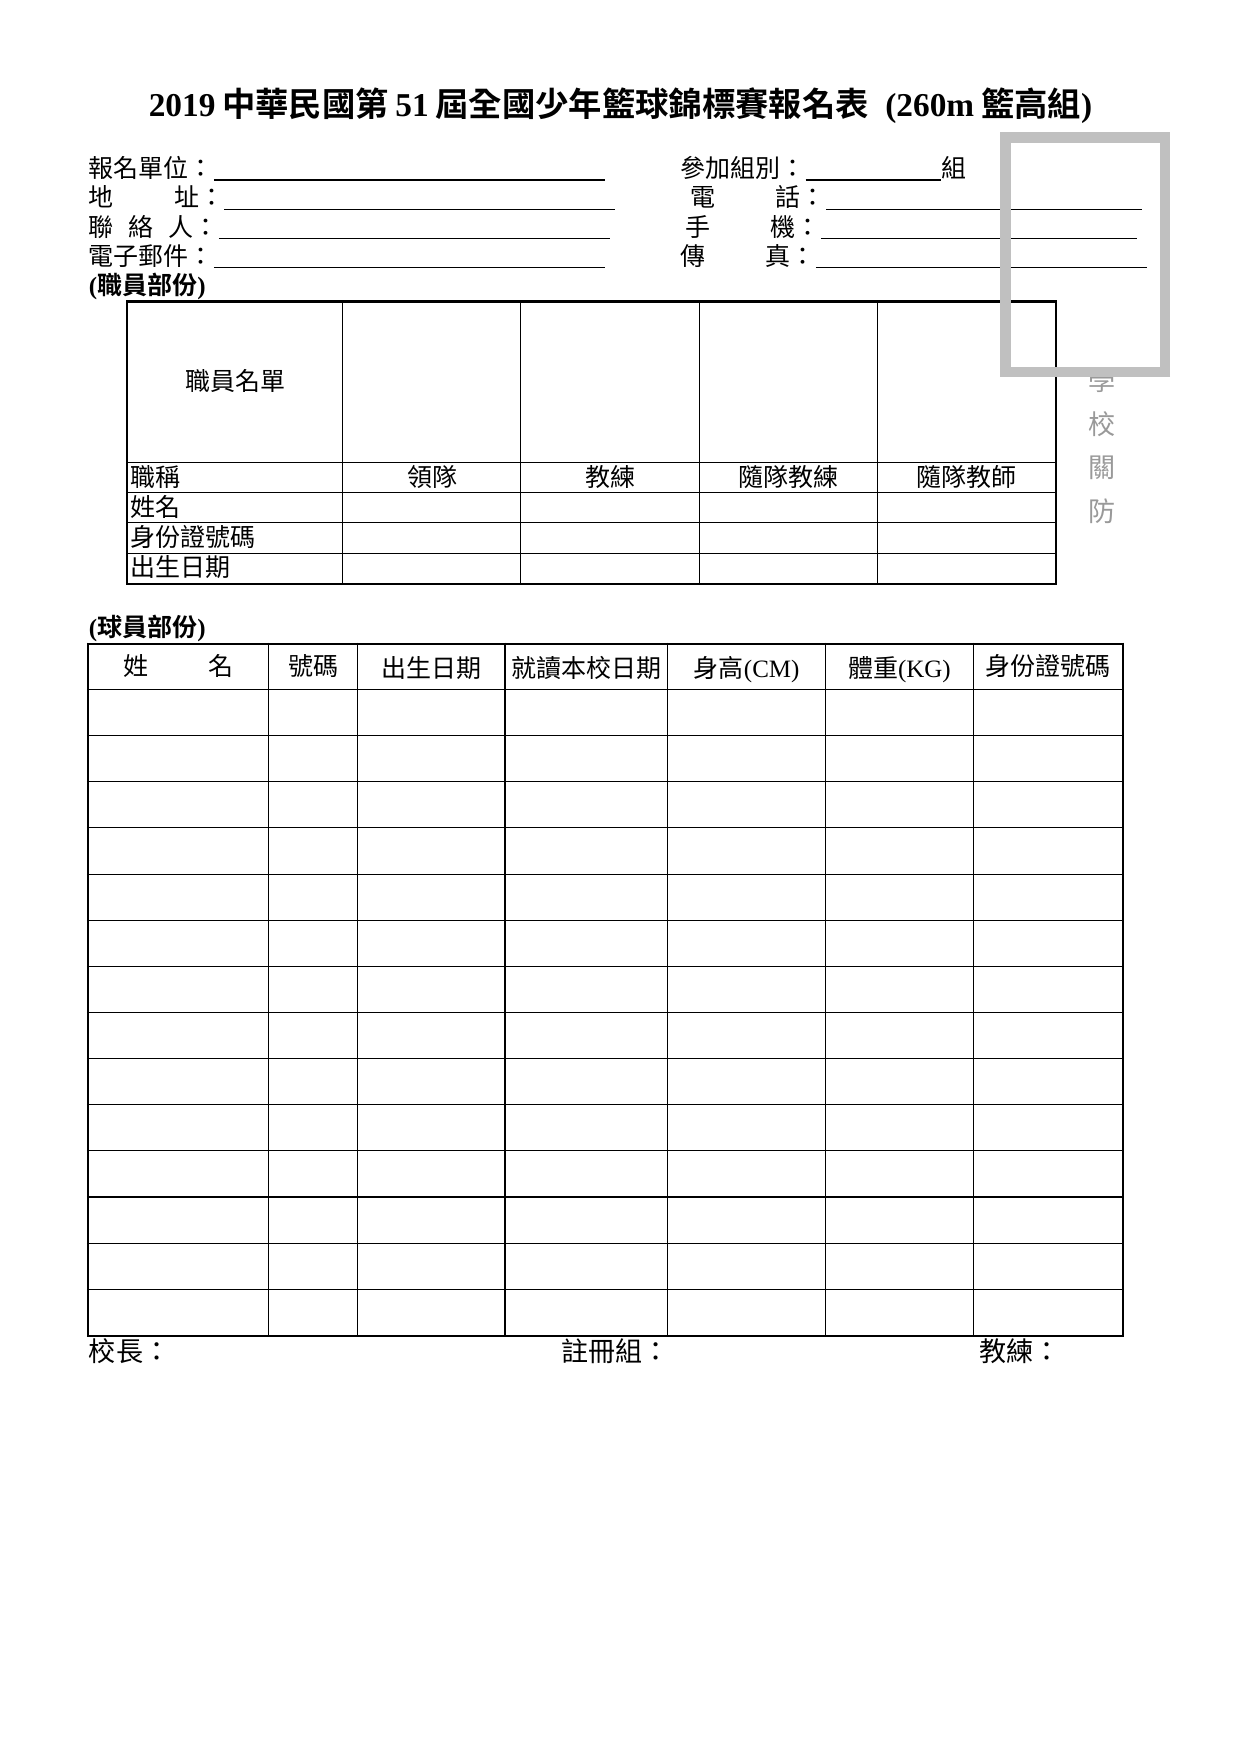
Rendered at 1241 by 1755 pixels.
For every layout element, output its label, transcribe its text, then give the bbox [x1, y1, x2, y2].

table_cell [668, 967, 825, 1012]
table_header 姓 名 [89, 645, 268, 689]
table_cell [974, 736, 1122, 781]
table_cell [343, 523, 520, 552]
text [1011, 154, 1152, 183]
table_header 身份證號碼 [974, 645, 1122, 689]
table_cell [343, 554, 520, 583]
table_cell [826, 921, 973, 966]
table_cell [974, 1244, 1122, 1289]
table_cell [826, 1290, 973, 1335]
table_header 身高(CM) [668, 645, 825, 689]
table_cell [89, 1198, 268, 1243]
text (球員部份) [89, 613, 1152, 643]
table_cell 職稱 [128, 463, 342, 492]
table_cell [826, 690, 973, 735]
table_cell [826, 736, 973, 781]
table_cell 領隊 [343, 463, 520, 492]
table_cell [668, 1059, 825, 1104]
table_cell [506, 736, 667, 781]
table_cell [668, 690, 825, 735]
table_cell 教練 [521, 463, 699, 492]
table_cell [668, 1244, 825, 1289]
table_cell [358, 1105, 504, 1150]
table_cell 身份證號碼 [128, 523, 342, 552]
table_header 就讀本校日期 [506, 645, 667, 689]
table_cell [878, 523, 1055, 552]
table_cell [974, 921, 1122, 966]
table_cell [506, 875, 667, 919]
table_header 職員名單 [128, 303, 342, 462]
text 2019中華民國第51屆全國少年籃球錦標賽報名表 (260m籃高組) [89, 77, 1152, 126]
table_cell [89, 1290, 268, 1335]
table_cell [700, 523, 877, 552]
text [1113, 213, 1152, 242]
table_cell [269, 1013, 357, 1058]
table_cell [974, 782, 1122, 827]
table_cell [506, 782, 667, 827]
table_cell [974, 1290, 1122, 1335]
table_cell [269, 1151, 357, 1196]
table_cell [506, 1244, 667, 1289]
table_cell [358, 1198, 504, 1243]
table_cell [668, 782, 825, 827]
table_cell 姓名 [128, 493, 342, 522]
table_cell [358, 967, 504, 1012]
table_cell [521, 493, 699, 522]
table_cell [506, 921, 667, 966]
table_cell [668, 1013, 825, 1058]
table_cell [668, 828, 825, 873]
table_cell [521, 554, 699, 583]
table_cell [826, 1059, 973, 1104]
table_cell [269, 782, 357, 827]
text 聯 絡 人： 手 機： [89, 213, 1000, 242]
text [1113, 183, 1152, 213]
table_cell [269, 690, 357, 735]
table_cell [506, 1290, 667, 1335]
table_cell [878, 493, 1055, 522]
table_cell [506, 1151, 667, 1196]
table_cell [974, 1151, 1122, 1196]
table_cell [826, 1244, 973, 1289]
table_cell [269, 1059, 357, 1104]
table_cell [826, 1013, 973, 1058]
table_cell 隨隊教練 [700, 463, 877, 492]
table_cell [269, 875, 357, 919]
table_header [700, 303, 877, 462]
table_cell [358, 828, 504, 873]
table_cell [506, 967, 667, 1012]
table_cell [358, 875, 504, 919]
text [1113, 242, 1152, 271]
text (職員部份) [89, 271, 1000, 300]
table_header [1011, 303, 1055, 367]
table_header [521, 303, 699, 462]
table_cell [506, 828, 667, 873]
table_cell [826, 782, 973, 827]
table_cell [826, 1198, 973, 1243]
table_cell [668, 736, 825, 781]
table_cell [974, 828, 1122, 873]
table_cell [358, 782, 504, 827]
text [1113, 271, 1152, 300]
table_cell [89, 967, 268, 1012]
text 校長： 註冊組： 教練： [89, 1336, 1152, 1368]
table_cell [826, 967, 973, 1012]
table_header 體重(KG) [826, 645, 973, 689]
table_cell [89, 1151, 268, 1196]
table_cell [506, 1059, 667, 1104]
table_cell [89, 1059, 268, 1104]
table_cell [826, 875, 973, 919]
text [1011, 242, 1082, 267]
table_cell [974, 1198, 1122, 1243]
table_cell [89, 782, 268, 827]
table_cell [668, 1290, 825, 1335]
table_cell [668, 875, 825, 919]
table_cell [826, 828, 973, 873]
table_cell [521, 523, 699, 552]
table_cell [358, 921, 504, 966]
table_cell [668, 1151, 825, 1196]
table_cell [826, 1105, 973, 1150]
table_cell [974, 1059, 1122, 1104]
table_cell [700, 493, 877, 522]
table_cell [269, 921, 357, 966]
text 學 校 關 防 [1082, 160, 1113, 349]
text 報名單位： 參加組別： 組 [89, 154, 1000, 183]
table_cell [358, 1059, 504, 1104]
table_cell [974, 1013, 1122, 1058]
table_cell [974, 1105, 1122, 1150]
table_cell [358, 736, 504, 781]
table_cell [269, 1290, 357, 1335]
table_cell [343, 493, 520, 522]
table_cell [89, 1105, 268, 1150]
table_header [343, 303, 520, 462]
table_cell [269, 967, 357, 1012]
table_cell [506, 690, 667, 735]
table_cell [269, 1244, 357, 1289]
table_cell [826, 1151, 973, 1196]
table_cell [668, 1105, 825, 1150]
table_cell [269, 828, 357, 873]
table_cell 出生日期 [128, 554, 342, 583]
text [1011, 213, 1082, 238]
table_header 出生日期 [358, 645, 504, 689]
table_cell [358, 1013, 504, 1058]
table_cell [668, 921, 825, 966]
table_cell [269, 1105, 357, 1150]
table_cell [506, 1105, 667, 1150]
table_cell [974, 690, 1122, 735]
table_cell [358, 1290, 504, 1335]
table_cell [358, 690, 504, 735]
text [1011, 183, 1082, 209]
text [1011, 271, 1082, 300]
table_cell [700, 554, 877, 583]
table_cell [974, 967, 1122, 1012]
text 地 址： 電 話： [89, 183, 1000, 213]
table_cell [89, 921, 268, 966]
table_header 號碼 [269, 645, 357, 689]
table_cell [506, 1013, 667, 1058]
table_cell [974, 875, 1122, 919]
table_cell [358, 1244, 504, 1289]
table_cell [668, 1198, 825, 1243]
table_header [878, 303, 1055, 462]
table_cell [506, 1198, 667, 1243]
table_cell [878, 554, 1055, 583]
table_cell [358, 1151, 504, 1196]
table_cell [89, 736, 268, 781]
table_cell [269, 736, 357, 781]
table_cell [89, 690, 268, 735]
table_cell [89, 1013, 268, 1058]
table_cell [89, 875, 268, 919]
table_cell [89, 1244, 268, 1289]
text 電子郵件： 傳 真： [89, 242, 1000, 271]
table_cell [269, 1198, 357, 1243]
table_cell [89, 828, 268, 873]
table_cell 隨隊教師 [878, 463, 1055, 492]
